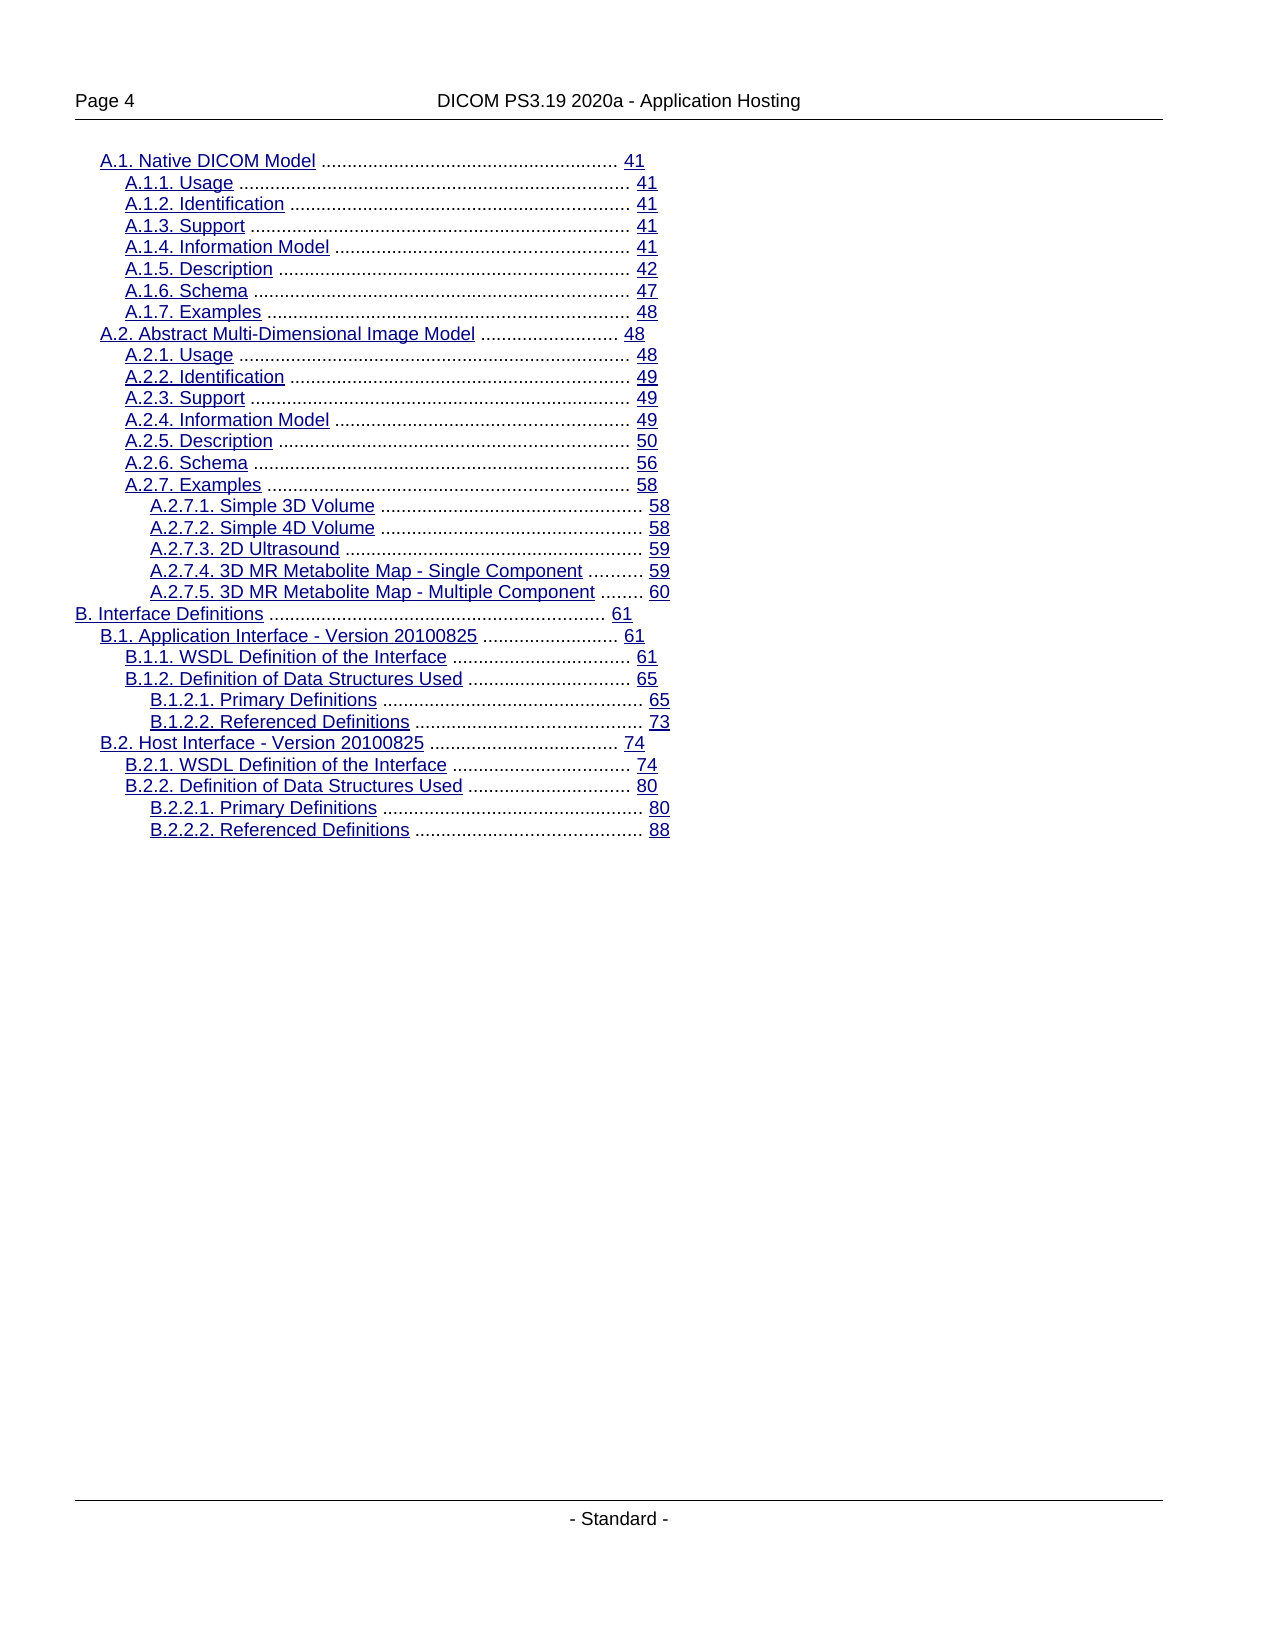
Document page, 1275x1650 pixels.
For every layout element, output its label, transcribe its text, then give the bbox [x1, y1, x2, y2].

text A.1.6. Schema 0 [125, 279, 1137, 301]
text A.2.6. Schema 0 [125, 452, 1137, 473]
text A.2.7.5. 3D MR Metabolite Map - Multiple Component 0 [150, 581, 1137, 603]
text A.2.7.1. Simple 3D Volume 0 [150, 495, 1137, 517]
text A.2.7.4. 3D MR Metabolite Map - Single Component 0 [150, 560, 1137, 581]
text A.2.1. Usage 0 [125, 344, 1137, 366]
text A.2.3. Support 0 [125, 387, 1137, 409]
text B.1.2. Definition of Data Structures Used 0 [125, 667, 1137, 689]
text B.2.2.2. Referenced Definitions 0 [150, 818, 1137, 840]
text A.1.3. Support 0 [125, 215, 1137, 236]
text B.2.2.1. Primary Definitions 0 [150, 797, 1137, 818]
text A.2.5. Description 0 [125, 430, 1137, 452]
text A.1.5. Description 0 [125, 258, 1137, 279]
text A.2.7.3. 2D Ultrasound 0 [150, 538, 1137, 560]
text B.1.1. WSDL Definition of the Interface 0 [125, 646, 1137, 667]
text A.1.7. Examples 0 [125, 301, 1137, 322]
text B.2.2. Definition of Data Structures Used 0 [125, 775, 1137, 797]
text A.1.4. Information Model 0 [125, 236, 1137, 258]
text B.1.2.1. Primary Definitions 0 [150, 689, 1137, 711]
text A.1.2. Identification 0 [125, 193, 1137, 215]
text A.1.1. Usage 0 [125, 172, 1137, 193]
text A.1. Native DICOM Model 0 [100, 150, 1137, 172]
text A.2.7.2. Simple 4D Volume 0 [150, 517, 1137, 538]
text A.2.2. Identification 0 [125, 366, 1137, 387]
text A.2.4. Information Model 0 [125, 409, 1137, 430]
text B. Interface Definitions 0 [75, 603, 1137, 624]
text A.2. Abstract Multi-Dimensional Image Model 0 [100, 322, 1137, 344]
text B.1.2.2. Referenced Definitions 0 [150, 711, 1137, 732]
text A.2.7. Examples 0 [125, 473, 1137, 495]
text B.2. Host Interface - Version 20100825 0 [100, 732, 1137, 754]
text B.2.1. WSDL Definition of the Interface 0 [125, 754, 1137, 775]
text B.1. Application Interface - Version 20100825 0 [100, 624, 1137, 646]
